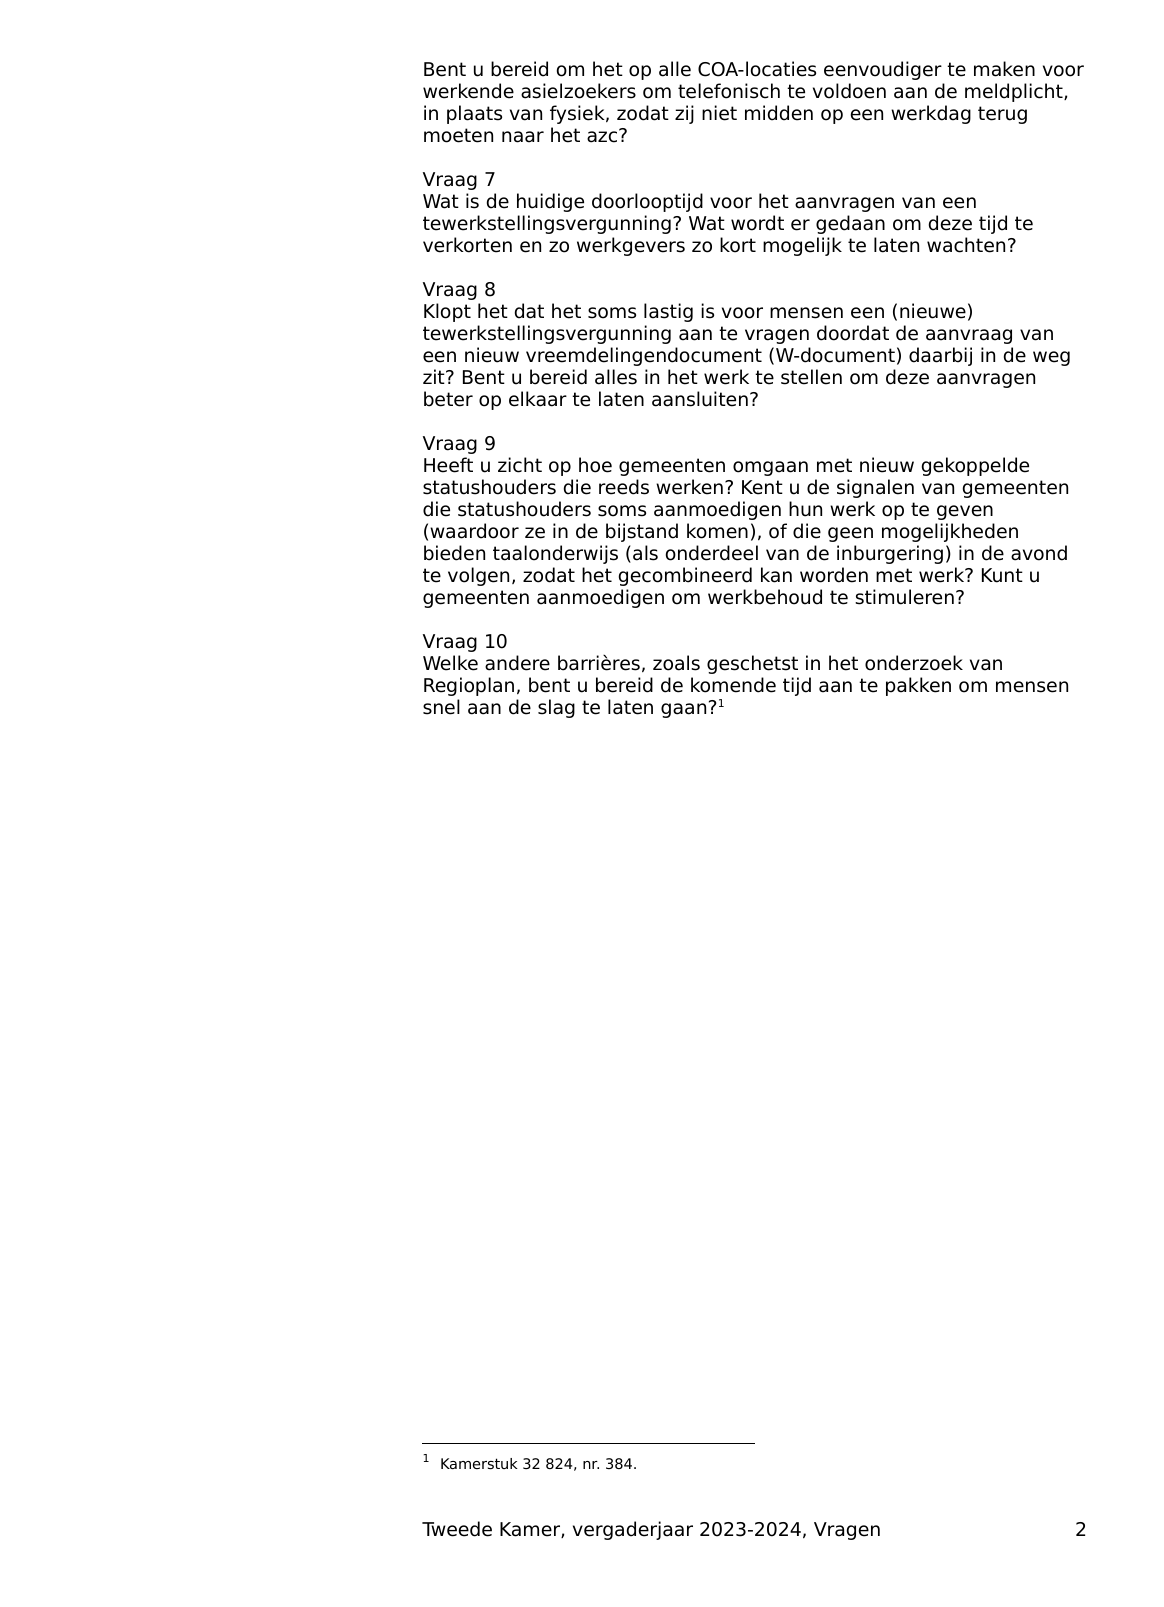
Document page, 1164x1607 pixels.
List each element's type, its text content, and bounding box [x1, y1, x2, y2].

text Bent u bereid om het op alle COA-locaties eenvoudiger te maken voor werkende asielzoekers om telefonisch te voldoen aan de meldplicht, in plaats van fysiek, zodat zij niet midden op een werkdag terug moeten naar het azc? [422, 59, 1087, 147]
text Welke andere barrières, zoals geschetst in het onderzoek van Regioplan, bent u bereid de komende tijd aan te pakken om mensen snel aan de slag te laten gaan? [422, 653, 1087, 719]
text Kamerstuk 32 824, nr. 384. [422, 1452, 1087, 1474]
text Wat is de huidige doorlooptijd voor het aanvragen van een tewerkstellingsvergunning? Wat wordt er gedaan om deze tijd te verkorten en zo werkgevers zo kort mogelijk te laten wachten? [422, 191, 1087, 257]
text Vraag 7 [422, 169, 1087, 191]
text Vraag 8 [422, 279, 1087, 301]
text Vraag 10 [422, 631, 1087, 653]
text Heeft u zicht op hoe gemeenten omgaan met nieuw gekoppelde statushouders die reeds werken? Kent u de signalen van gemeenten die statushouders soms aanmoedigen hun werk op te geven (waardoor ze in de bijstand komen), of die geen mogelijkheden bieden taalonderwijs (als onderdeel van de inburgering) in de avond te volgen, zodat het gecombineerd kan worden met werk? Kunt u gemeenten aanmoedigen om werkbehoud te stimuleren? [422, 455, 1087, 609]
text Klopt het dat het soms lastig is voor mensen een (nieuwe) tewerkstellingsvergunning aan te vragen doordat de aanvraag van een nieuw vreemdelingendocument (W-document) daarbij in de weg zit? Bent u bereid alles in het werk te stellen om deze aanvragen beter op elkaar te laten aansluiten? [422, 301, 1087, 411]
text Vraag 9 [422, 433, 1087, 455]
